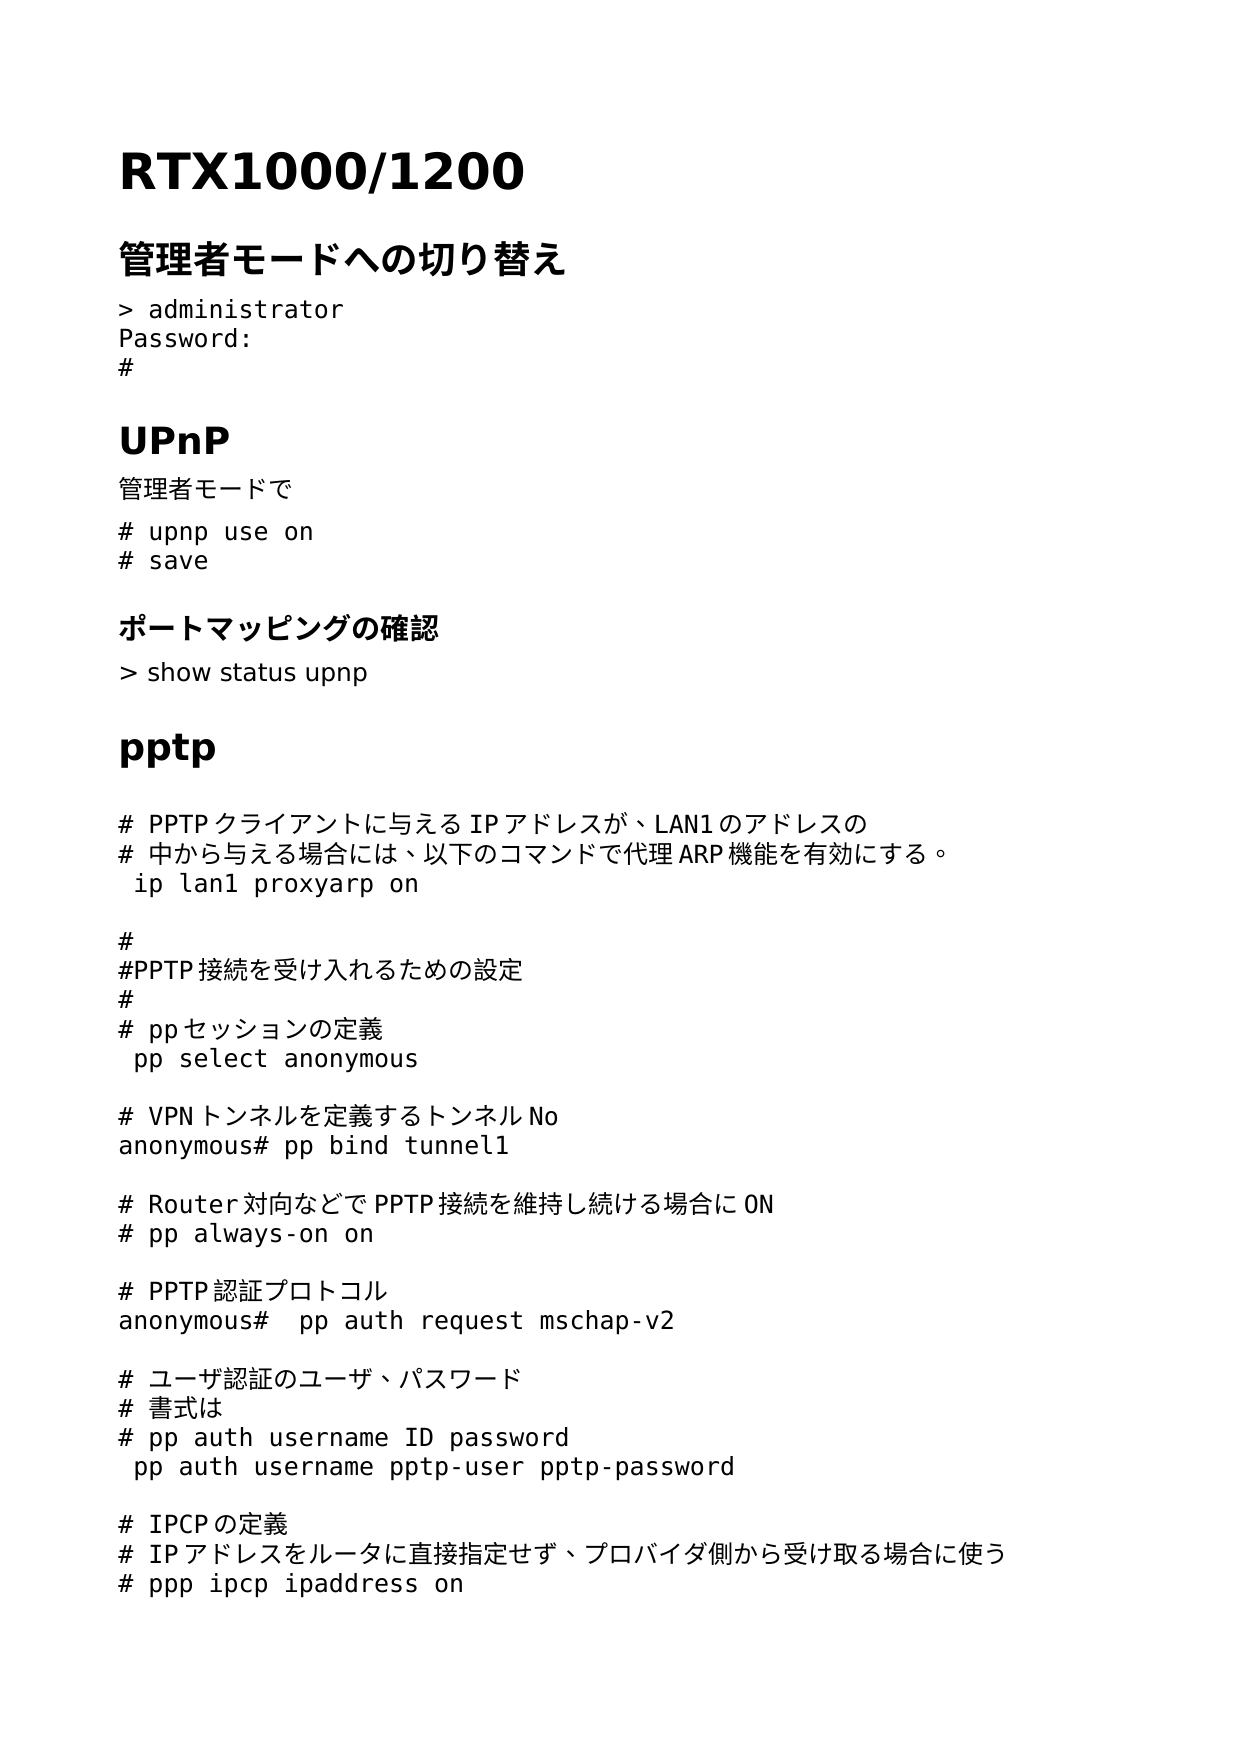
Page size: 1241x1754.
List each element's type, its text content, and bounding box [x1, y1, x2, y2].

text > administrator Password: # [118, 295, 1122, 382]
subtitle pptp [118, 725, 1122, 769]
subtitle RTX1000/1200 [118, 143, 1122, 201]
subtitle UPnP [118, 419, 1122, 463]
text # upnp use on # save [118, 517, 1122, 575]
text 管理者モードで [118, 475, 1122, 504]
text > show status upnp [118, 659, 1122, 688]
subtitle 管理者モードへの切り替え [118, 239, 1122, 282]
subtitle ポートマッピングの確認 [118, 612, 1122, 646]
text # PPTPクライアントに与えるIPアドレスが、LAN1のアドレスの # 中から与える場合には、以下のコマンドで代理ARP機能を有効にする。 ip lan1 proxyarp on # #PPTP接続を受け入れるための設定 # # ppセッションの定義 pp select anonymous # VPNトンネルを定義するトンネルNo anonymous# pp bind tunnel1 # Router対向などでPPTP接続を維持し続ける場合にON # pp always-on on # PPTP認証プロトコル anonymous# pp auth request mschap-v2 # ユーザ認証のユーザ、パスワード # 書式は # pp auth username ID password pp auth username pptp-user pptp-password # IPCPの定義 # IPアドレスをルータに直接指定せず、プロバイダ側から受け取る場合に使う # ppp ipcp ipaddress on [118, 781, 1122, 1627]
